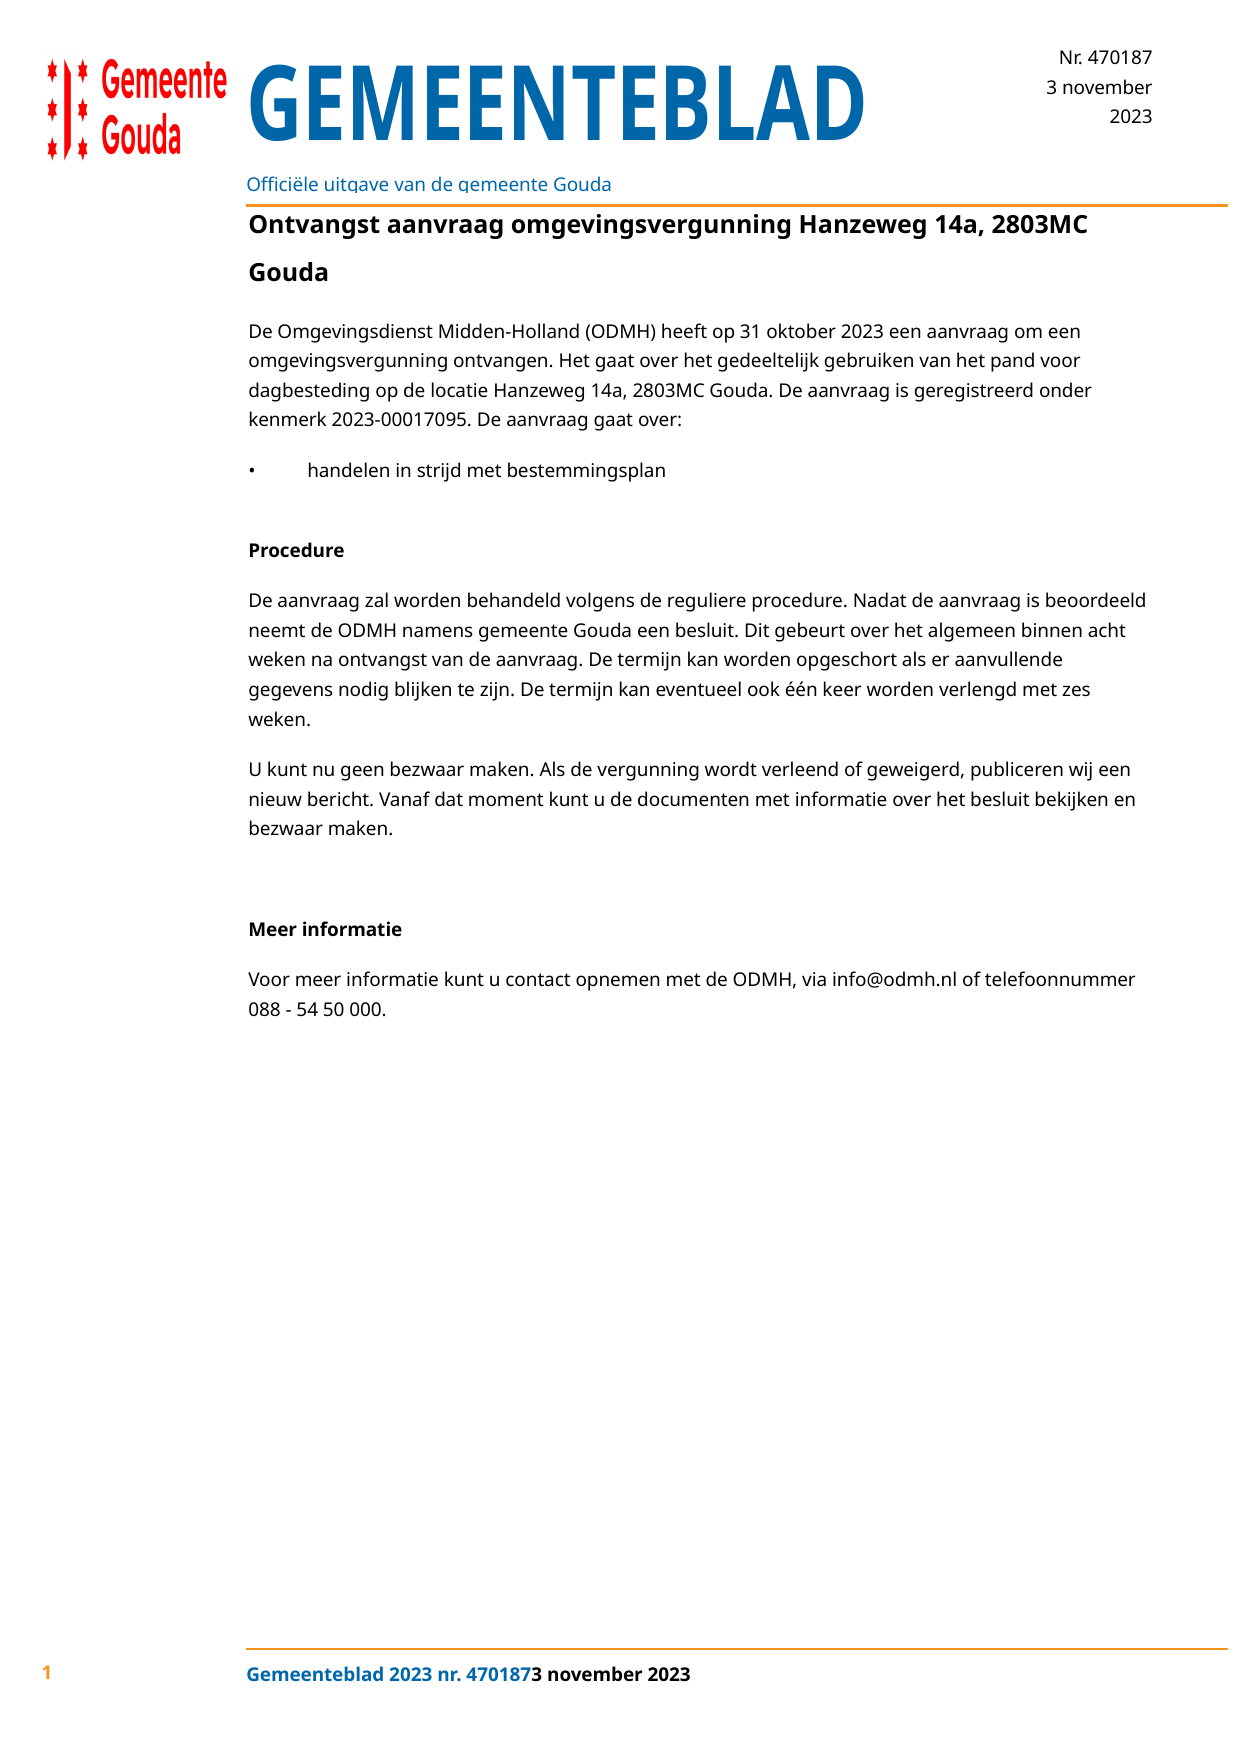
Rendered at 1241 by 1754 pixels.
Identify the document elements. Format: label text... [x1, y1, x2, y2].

text Procedure [248, 537, 1152, 563]
text U kunt nu geen bezwaar maken. Als de vergunning wordt verleend of geweigerd, publiceren wij een nieuw bericht. Vanaf dat moment kunt u de documenten met informatie over het besluit bekijken en bezwaar maken. [248, 756, 1152, 841]
text Voor meer informatie kunt u contact opnemen met de ODMH, via info@odmh.nl of telefoonnummer 088 - 54 50 000. [248, 967, 1152, 1022]
text Ontvangst aanvraag omgevingsvergunning Hanzeweg 14a, 2803MC Gouda [248, 207, 1152, 288]
picture [41, 47, 231, 172]
text De aanvraag zal worden behandeld volgens de reguliere procedure. Nadat de aanvraag is beoordeeld neemt de ODMH namens gemeente Gouda een besluit. Dit gebeurt over het algemeen binnen acht weken na ontvangst van de aanvraag. De termijn kan worden opgeschort als er aanvullende gegevens nodig blijken te zijn. De termijn kan eventueel ook één keer worden verlengd met zes weken. [248, 587, 1152, 732]
text Meer informatie [248, 916, 1152, 942]
list handelen in strijd met bestemmingsplan [248, 457, 1152, 483]
text De Omgevingsdienst Midden-Holland (ODMH) heeft op 31 oktober 2023 een aanvraag om een omgevingsvergunning ontvangen. Het gaat over het gedeeltelijk gebruiken van het pand voor dagbesteding op de locatie Hanzeweg 14a, 2803MC Gouda. De aanvraag is geregistreerd onder kenmerk 2023-00017095. De aanvraag gaat over: [248, 318, 1152, 432]
